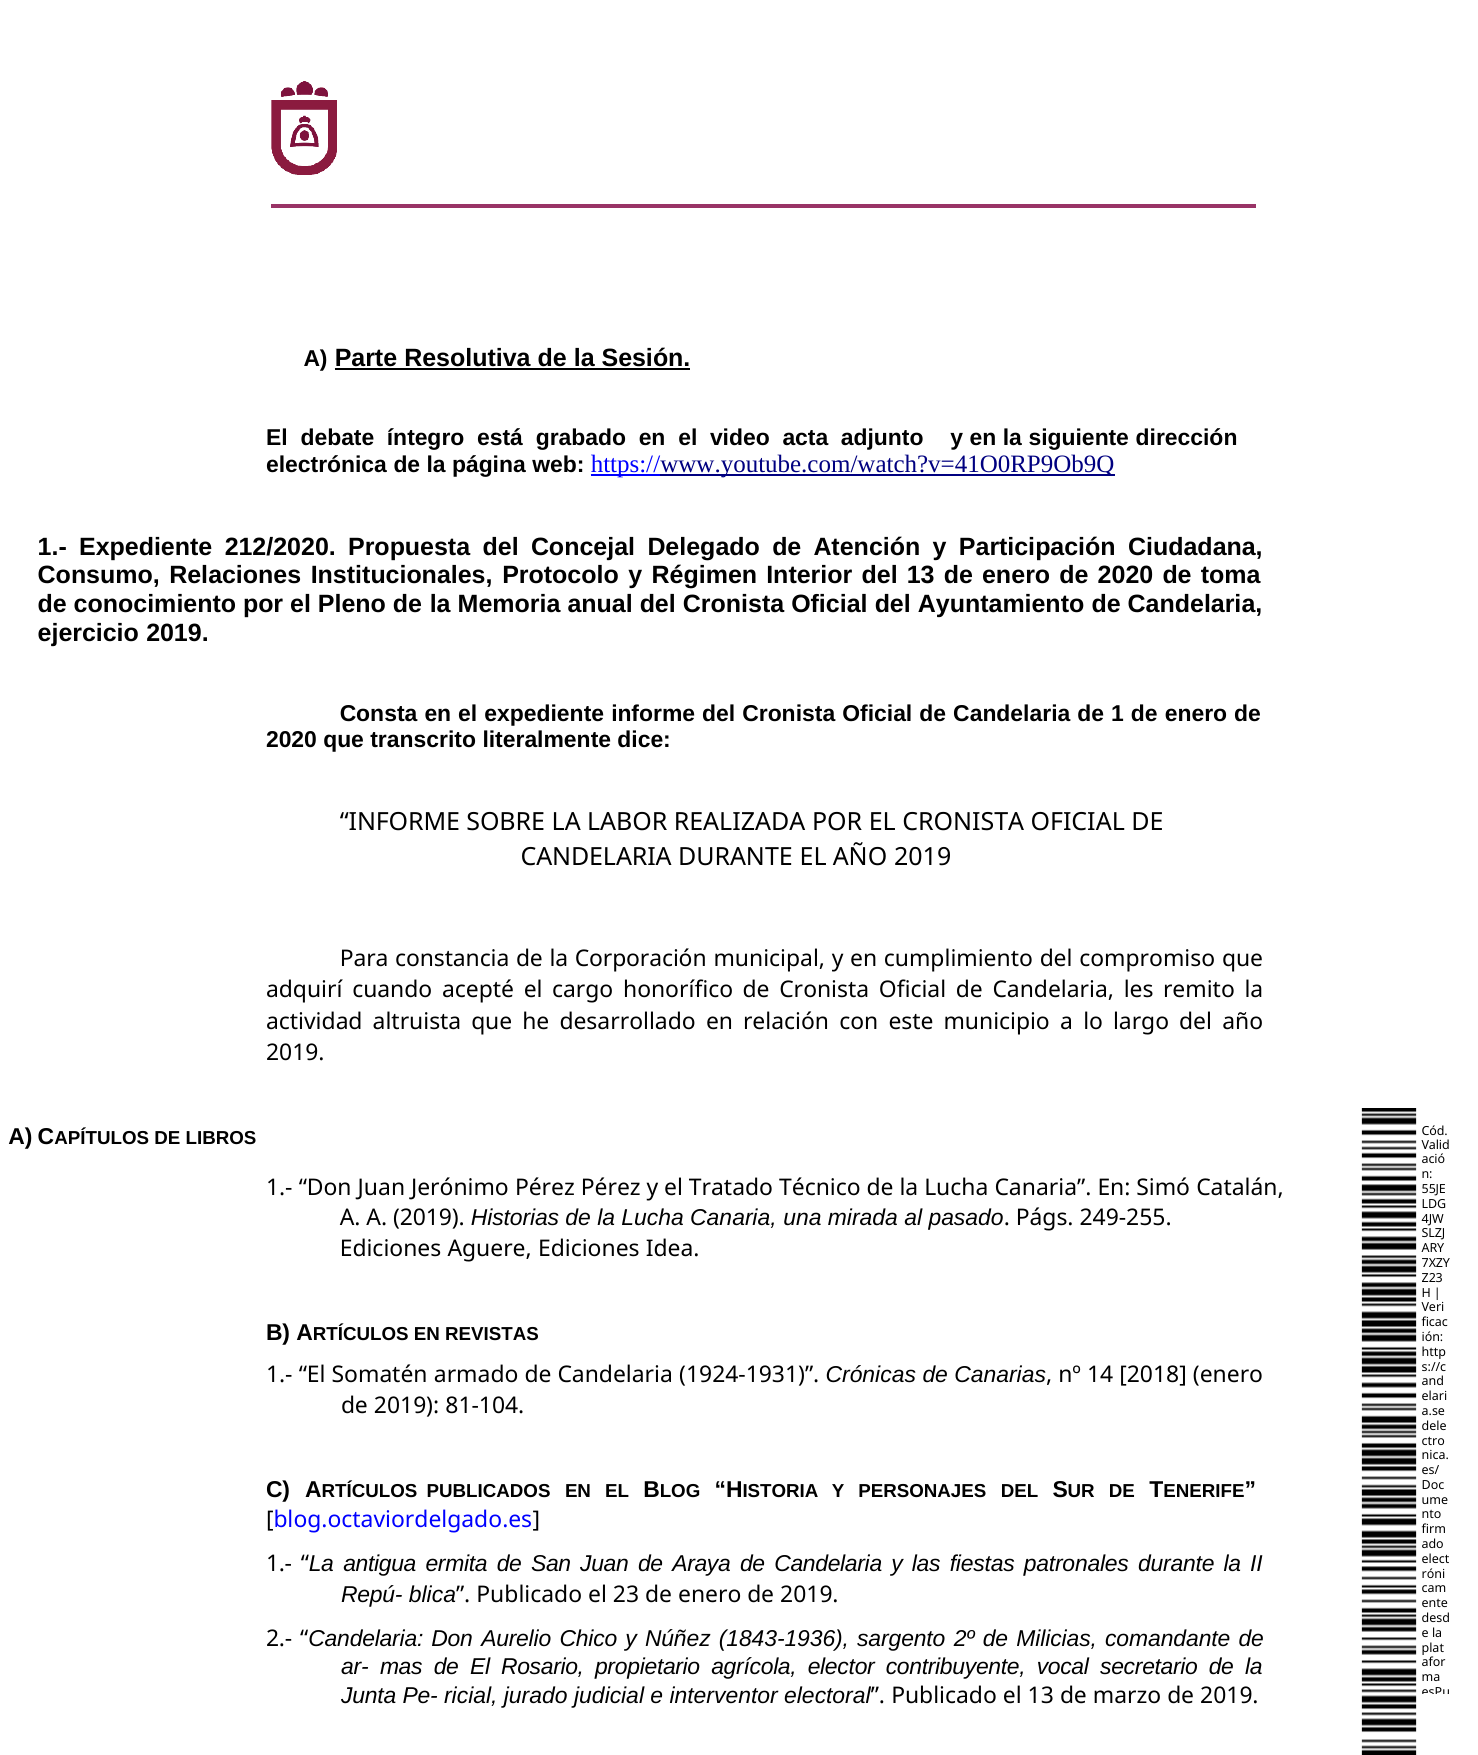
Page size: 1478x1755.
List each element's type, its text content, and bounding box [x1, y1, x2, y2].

text El debate íntegro está grabado en el video acta adjunto y en la siguiente dirección electrónica de la página web: https://www.youtube.com/watch?v=41O0RP9Ob9Q [266, 425, 1261, 478]
text 1.- “La antigua ermita de San Juan de Araya de Candelaria y las fiestas patronales durante la II Repú- blica”. Publicado el 23 de enero de 2019. [266, 1547, 1263, 1609]
list ARTÍCULOS EN REVISTAS [266, 1319, 1361, 1345]
text 1.- “El Somatén armado de Candelaria (1924-1931)”. Crónicas de Canarias, nº 14 [2018] (enero de 2019): 81-104. [266, 1358, 1263, 1421]
text 2.- “Candelaria: Don Aurelio Chico y Núñez (1843-1936), sargento 2º de Milicias, comandante de ar- mas de El Rosario, propietario agrícola, elector contribuyente, vocal secretario de la Junta Pe- ricial, jurado judicial e interventor electoral”. Publicado el 13 de marzo de 2019. [266, 1622, 1264, 1711]
text A. A. (2019). Historias de la Lucha Canaria, una mirada al pasado. Págs. 249-255. Ediciones Aguere, Ediciones Idea. [339, 1201, 1269, 1263]
text “INFORME SOBRE LA LABOR REALIZADA POR EL CRONISTA OFICIAL DE CANDELARIA DURANTE EL AÑO 2019 [339, 804, 1195, 872]
text Consta en el expediente informe del Cronista Oficial de Candelaria de 1 de enero de 2020 que transcrito literalmente dice: [266, 699, 1263, 752]
text A) Parte Resolutiva de la Sesión. [303, 343, 1427, 371]
text 1.- “Don Juan Jerónimo Pérez Pérez y el Tratado Técnico de la Lucha Canaria”. En: Simó Catalán, [266, 1175, 1361, 1201]
text Cód. Validación: 55JELDG4JWSLZJARY7XZYZ23H | Verificación: https://candelaria.sedelectronica.es/ Documento firmado electrónicamente desde la plataforma esPublico Gestiona | Página 4 de 72 [1421, 1123, 1450, 1694]
list ARTÍCULOS PUBLICADOS EN EL BLOG “HISTORIA Y PERSONAJES DEL SUR DE TENERIFE” [266, 1476, 1361, 1502]
subtitle 1.- Expediente 212/2020. Propuesta del Concejal Delegado de Atención y Participación Ciudadana, Consumo, Relaciones Institucionales, Protocolo y Régimen Interior del 13 de enero de 2020 de toma de conocimiento por el Pleno de la Memoria anual del Cronista Oficial del Ayuntamiento de Candelaria, ejercicio 2019. [37, 532, 1262, 647]
list CAPÍTULOS DE LIBROS [8, 1123, 1361, 1149]
text Para constancia de la Corporación municipal, y en cumplimiento del compromiso que adquirí cuando acepté el cargo honorífico de Cronista Oficial de Candelaria, les remito la actividad altruista que he desarrollado en relación con este municipio a lo largo del año 2019. [266, 942, 1263, 1067]
text [blog.octaviordelgado.es] [266, 1503, 1361, 1534]
